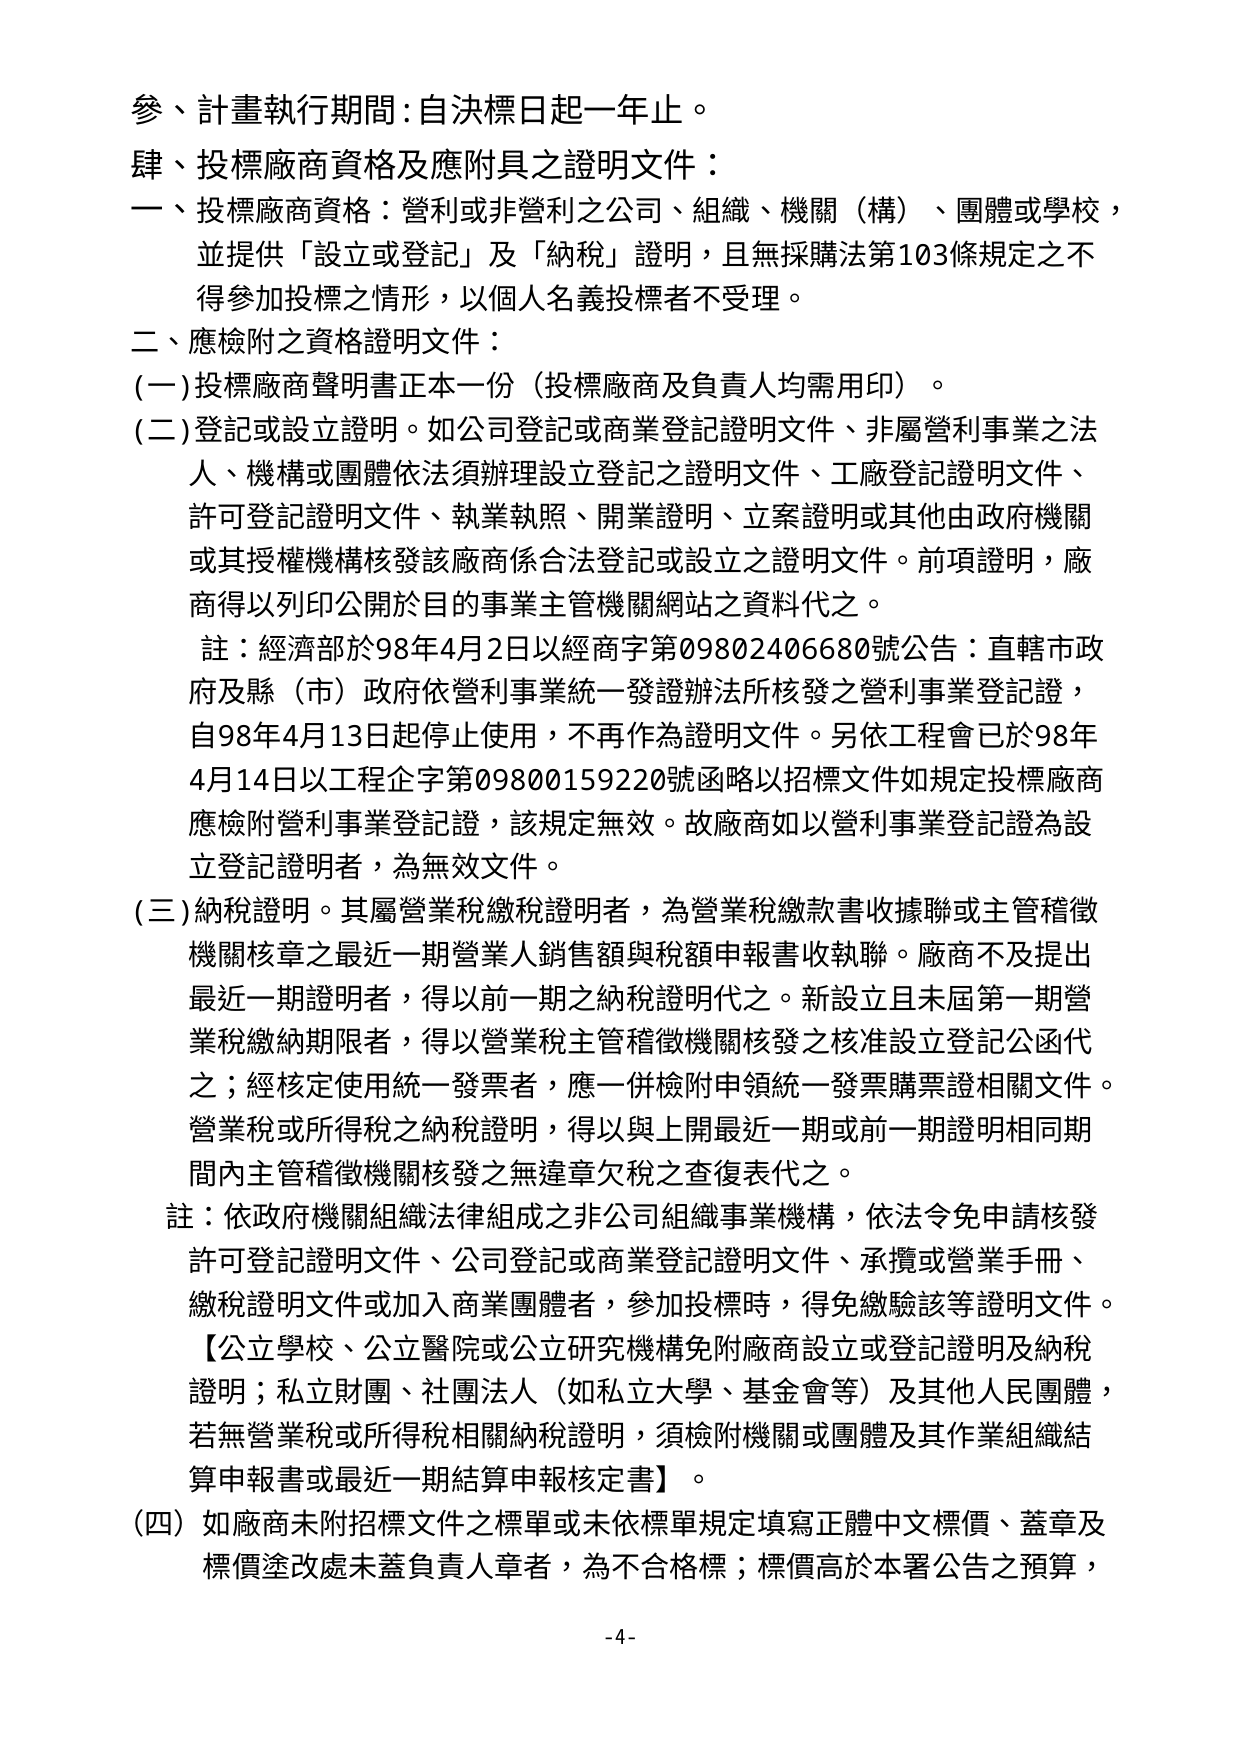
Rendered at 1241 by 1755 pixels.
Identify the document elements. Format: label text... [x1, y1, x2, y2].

text (三)納稅證明。其屬營業稅繳稅證明者，為營業稅繳款書收據聯或主管稽徵機關核章之最近一期營業人銷售額與稅額申報書收執聯。廠商不及提出最近一期證明者，得以前一期之納稅證明代之。新設立且未屆第一期營業稅繳納期限者，得以營業稅主管稽徵機關核發之核准設立登記公函代之；經核定使用統一發票者，應一併檢附申領統一發票購票證相關文件。營業稅或所得稅之納稅證明，得以與上開最近一期或前一期證明相同期間內主管稽徵機關核發之無違章欠稅之查復表代之。 [130, 887, 1110, 1193]
text 肆、投標廠商資格及應附具之證明文件： [130, 143, 1110, 187]
text 一、投標廠商資格：營利或非營利之公司、組織、機關（構）、團體或學校，並提供「設立或登記」及「納稅」證明，且無採購法第103條規定之不得參加投標之情形，以個人名義投標者不受理。 [130, 187, 1110, 318]
text 註：經濟部於98年4月2日以經商字第09802406680號公告：直轄市政府及縣（市）政府依營利事業統一發證辦法所核發之營利事業登記證，自98年4月13日起停止使用，不再作為證明文件。另依工程會已於98年4月14日以工程企字第09800159220號函略以招標文件如規定投標廠商應檢附營利事業登記證，該規定無效。故廠商如以營利事業登記證為設立登記證明者，為無效文件。 [130, 624, 1110, 887]
text (二)登記或設立證明。如公司登記或商業登記證明文件、非屬營利事業之法人、機構或團體依法須辦理設立登記之證明文件、工廠登記證明文件、許可登記證明文件、執業執照、開業證明、立案證明或其他由政府機關或其授權機構核發該廠商係合法登記或設立之證明文件。前項證明，廠商得以列印公開於目的事業主管機關網站之資料代之。 [130, 405, 1110, 624]
text （四）如廠商未附招標文件之標單或未依標單規定填寫正體中文標價、蓋章及標價塗改處未蓋負責人章者，為不合格標；標價高於本署公告之預算， [115, 1499, 1110, 1587]
text 註：依政府機關組織法律組成之非公司組織事業機構，依法令免申請核發許可登記證明文件、公司登記或商業登記證明文件、承攬或營業手冊、繳稅證明文件或加入商業團體者，參加投標時，得免繳驗該等證明文件。【公立學校、公立醫院或公立研究機構免附廠商設立或登記證明及納稅證明；私立財團、社團法人（如私立大學、基金會等）及其他人民團體，若無營業稅或所得稅相關納稅證明，須檢附機關或團體及其作業組織結算申報書或最近一期結算申報核定書】。 [130, 1193, 1110, 1499]
text 二、應檢附之資格證明文件： [130, 318, 1110, 362]
text (一)投標廠商聲明書正本一份（投標廠商及負責人均需用印）。 [130, 362, 1110, 405]
text 參、計畫執行期間:自決標日起一年止。 [130, 89, 1110, 130]
